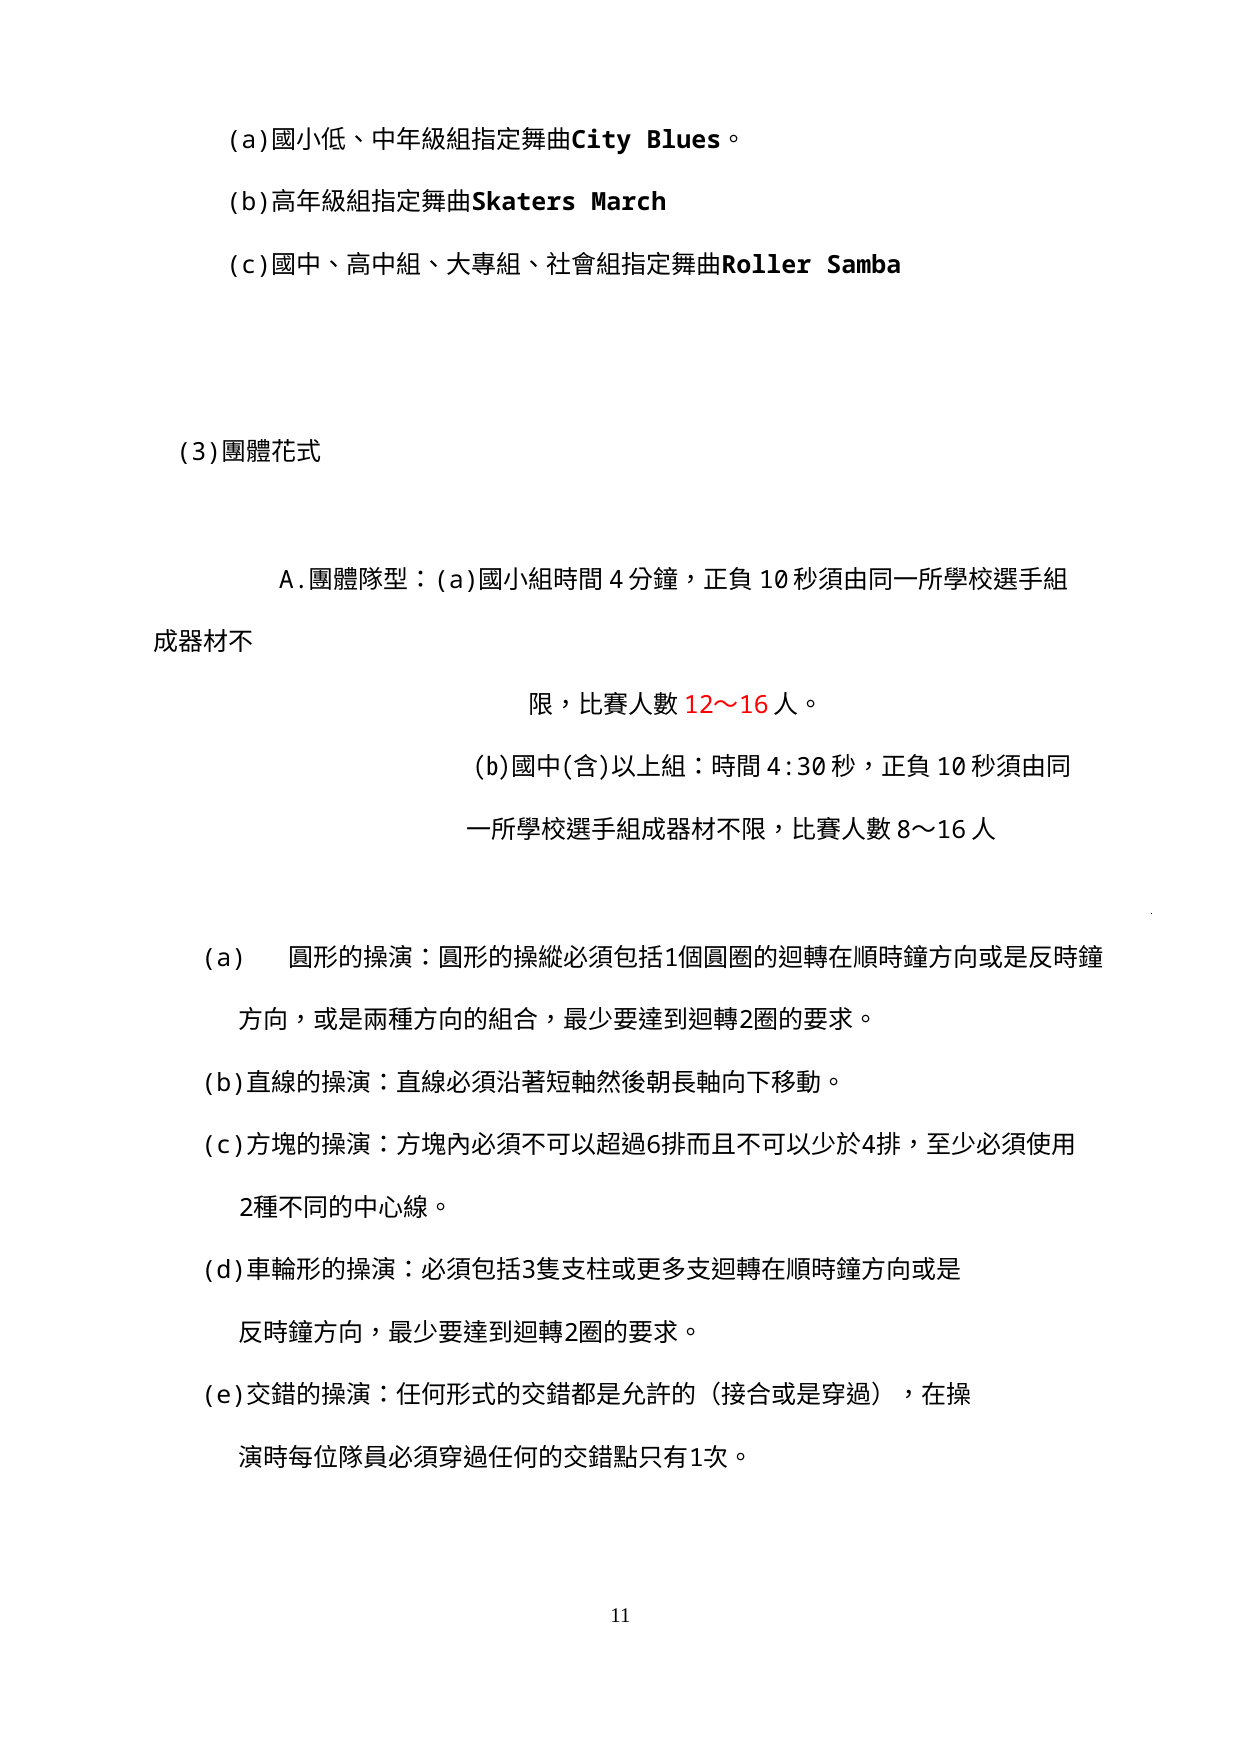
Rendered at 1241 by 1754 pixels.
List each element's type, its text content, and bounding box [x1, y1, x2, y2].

text 反時鐘方向，最少要達到迴轉2圈的要求。 [89, 1289, 1152, 1351]
text (c)方塊的操演：方塊內必須不可以超過6排而且不可以少於4排，至少必須使用 [89, 1101, 1152, 1164]
text (e)交錯的操演：任何形式的交錯都是允許的（接合或是穿過），在操 [89, 1351, 1152, 1414]
text 一所學校選手組成器材不限，比賽人數8～16人 [90, 721, 1151, 913]
text (b)直線的操演：直線必須沿著短軸然後朝長軸向下移動。 [89, 1039, 1152, 1101]
text 方向，或是兩種方向的組合，最少要達到迴轉2圈的要求。 [239, 976, 1152, 1039]
list 圓形的操演：圓形的操縱必須包括1個圓圈的迴轉在順時鐘方向或是反時鐘 [201, 914, 1152, 976]
text 演時每位隊員必須穿過任何的交錯點只有1次。 [89, 1414, 1152, 1476]
text A.團體隊型：(a)國小組時間4分鐘，正負10秒須由同一所學校選手組成器材不 [90, 472, 1151, 596]
text (b)國中(含)以上組：時間4:30秒，正負10秒須由同 [90, 658, 1151, 721]
text (b)高年級組指定舞曲Skaters March [89, 158, 1152, 221]
text (3)團體花式 [89, 408, 1152, 471]
text (d)車輪形的操演：必須包括3隻支柱或更多支迴轉在順時鐘方向或是 [89, 1226, 1152, 1289]
text (c)國中、高中組、大專組、社會組指定舞曲Roller Samba [89, 221, 1152, 283]
text (a)國小低、中年級組指定舞曲City Blues。 [89, 96, 1152, 158]
text 2種不同的中心線。 [89, 1164, 1152, 1226]
text 限，比賽人數12～16人。 [90, 596, 1151, 658]
